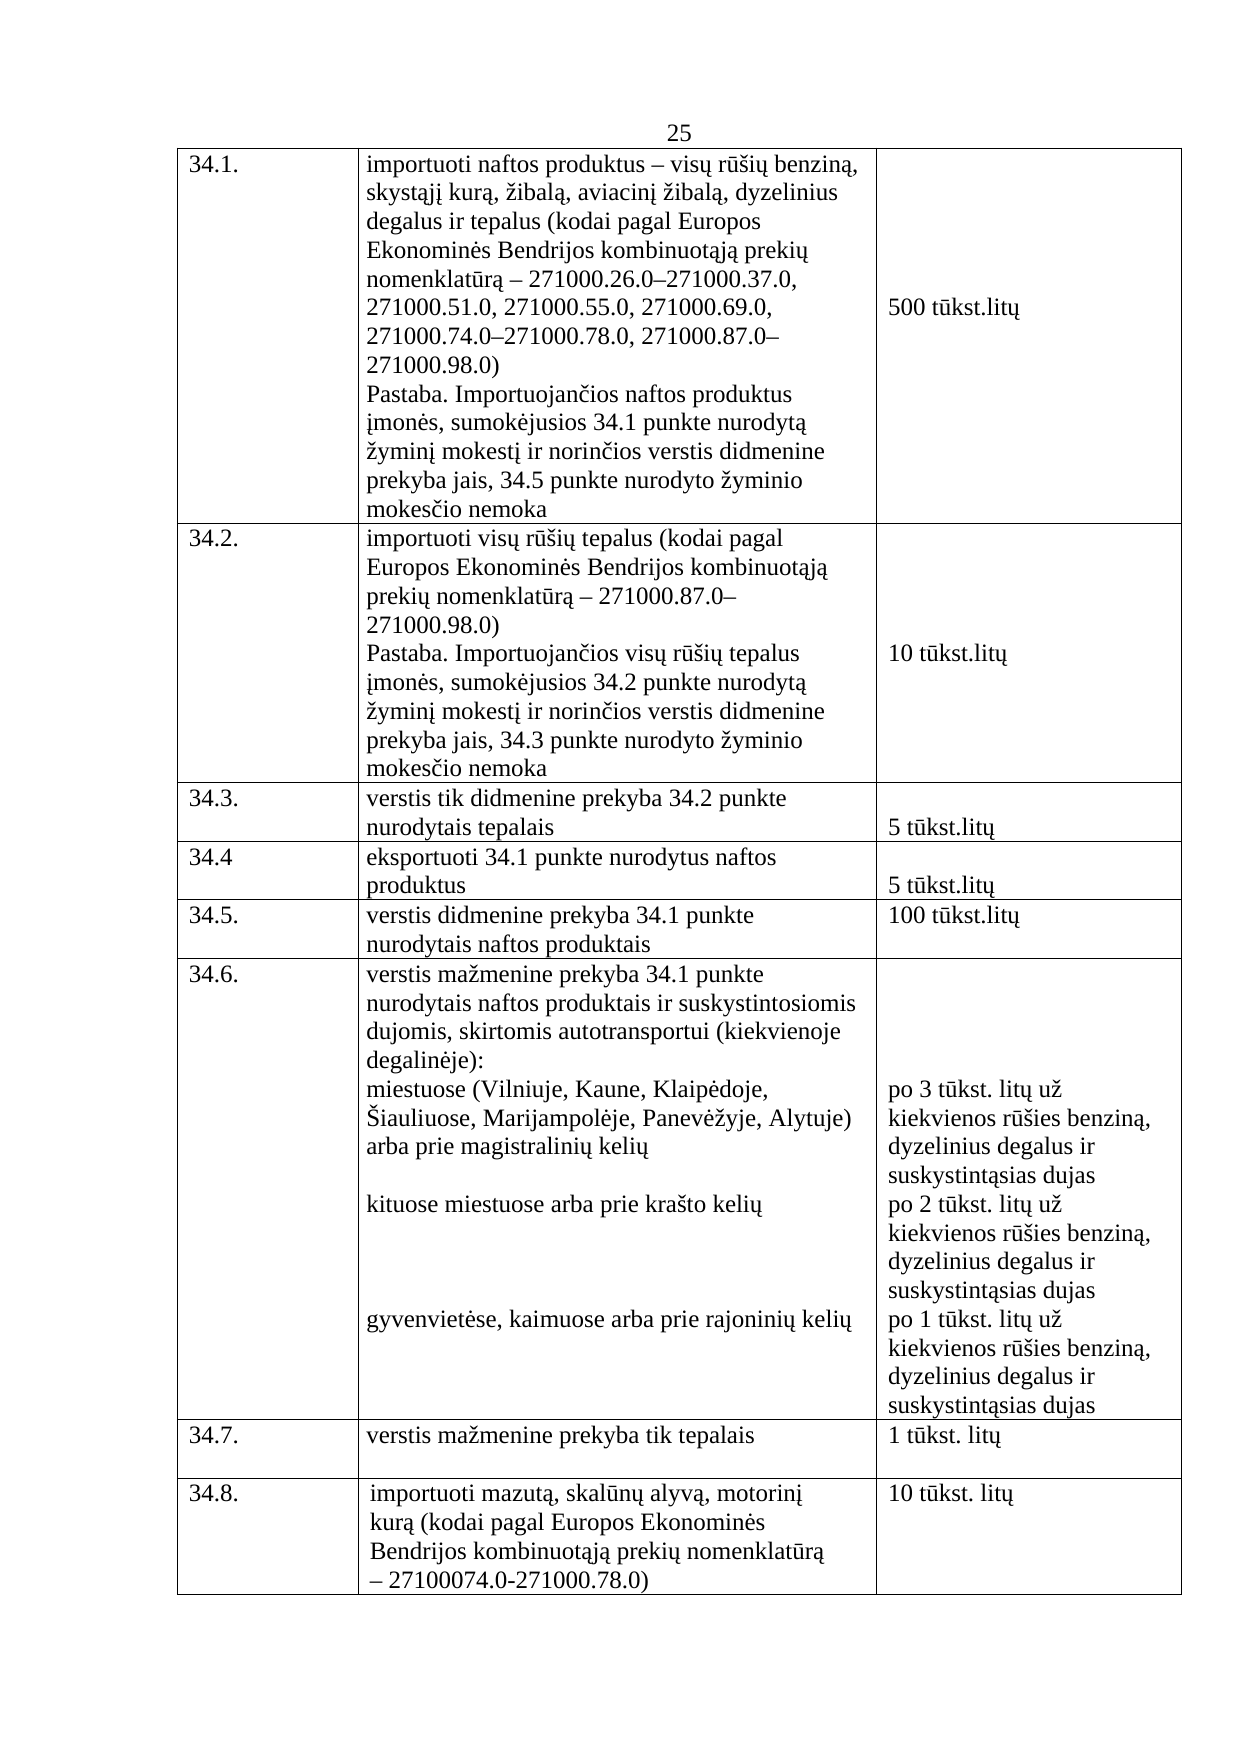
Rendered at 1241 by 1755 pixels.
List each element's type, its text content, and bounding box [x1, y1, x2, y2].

table_cell 34.5. [178, 900, 358, 958]
table_cell 34.7. [178, 1420, 358, 1477]
table_cell importuoti mazutą, skalūnų alyvą, motorinį kurą (kodai pagal Europos Ekonominės Bendrijos kombinuotąją prekių nomenklatūrą – 27100074.0-271000.78.0) [359, 1479, 876, 1593]
table_cell 10 tūkst. litų [877, 1479, 1181, 1593]
table_cell 34.4 [178, 842, 358, 899]
table_cell 34.8. [178, 1479, 358, 1593]
table_cell 500 tūkst.litų [877, 149, 1181, 522]
table_cell importuoti naftos produktus – visų rūšių benziną, skystąjį kurą, žibalą, aviacinį žibalą, dyzelinius degalus ir tepalus (kodai pagal Europos Ekonominės Bendrijos kombinuotąją prekių nomenklatūrą – 271000.26.0–271000.37.0, 271000.51.0, 271000.55.0, 271000.69.0, 271000.74.0–271000.78.0, 271000.87.0–271000.98.0) Pastaba. Importuojančios naftos produktus įmonės, sumokėjusios 34.1 punkte nurodytą žyminį mokestį ir norinčios verstis didmenine prekyba jais, 34.5 punkte nurodyto žyminio mokesčio nemoka [359, 149, 876, 522]
table_cell 34.1. [178, 149, 358, 522]
table_cell 5 tūkst.litų [877, 783, 1181, 841]
table_cell 34.2. [178, 524, 358, 782]
table_cell verstis mažmenine prekyba 34.1 punkte nurodytais naftos produktais ir suskystintosiomis dujomis, skirtomis autotransportui (kiekvienoje degalinėje): miestuose (Vilniuje, Kaune, Klaipėdoje, Šiauliuose, Marijampolėje, Panevėžyje, Alytuje) arba prie magistralinių kelių kituose miestuose arba prie krašto kelių gyvenvietėse, kaimuose arba prie rajoninių kelių [359, 959, 876, 1419]
table_cell importuoti visų rūšių tepalus (kodai pagal Europos Ekonominės Bendrijos kombinuotąją prekių nomenklatūrą – 271000.87.0–271000.98.0) Pastaba. Importuojančios visų rūšių tepalus įmonės, sumokėjusios 34.2 punkte nurodytą žyminį mokestį ir norinčios verstis didmenine prekyba jais, 34.3 punkte nurodyto žyminio mokesčio nemoka [359, 524, 876, 782]
table_cell verstis tik didmenine prekyba 34.2 punkte nurodytais tepalais [359, 783, 876, 841]
table_cell eksportuoti 34.1 punkte nurodytus naftos produktus [359, 842, 876, 899]
table_cell 34.6. [178, 959, 358, 1419]
table_cell verstis didmenine prekyba 34.1 punkte nurodytais naftos produktais [359, 900, 876, 958]
table_cell 5 tūkst.litų [877, 842, 1181, 899]
table_cell po 3 tūkst. litų už kiekvienos rūšies benziną, dyzelinius degalus ir suskystintąsias dujas po 2 tūkst. litų už kiekvienos rūšies benziną, dyzelinius degalus ir suskystintąsias dujas po 1 tūkst. litų už kiekvienos rūšies benziną, dyzelinius degalus ir suskystintąsias dujas [877, 959, 1181, 1419]
table_cell 10 tūkst.litų [877, 524, 1181, 782]
table_cell verstis mažmenine prekyba tik tepalais [359, 1420, 876, 1477]
table_cell 34.3. [178, 783, 358, 841]
table_cell 100 tūkst.litų [877, 900, 1181, 958]
table_cell 1 tūkst. litų [877, 1420, 1181, 1477]
